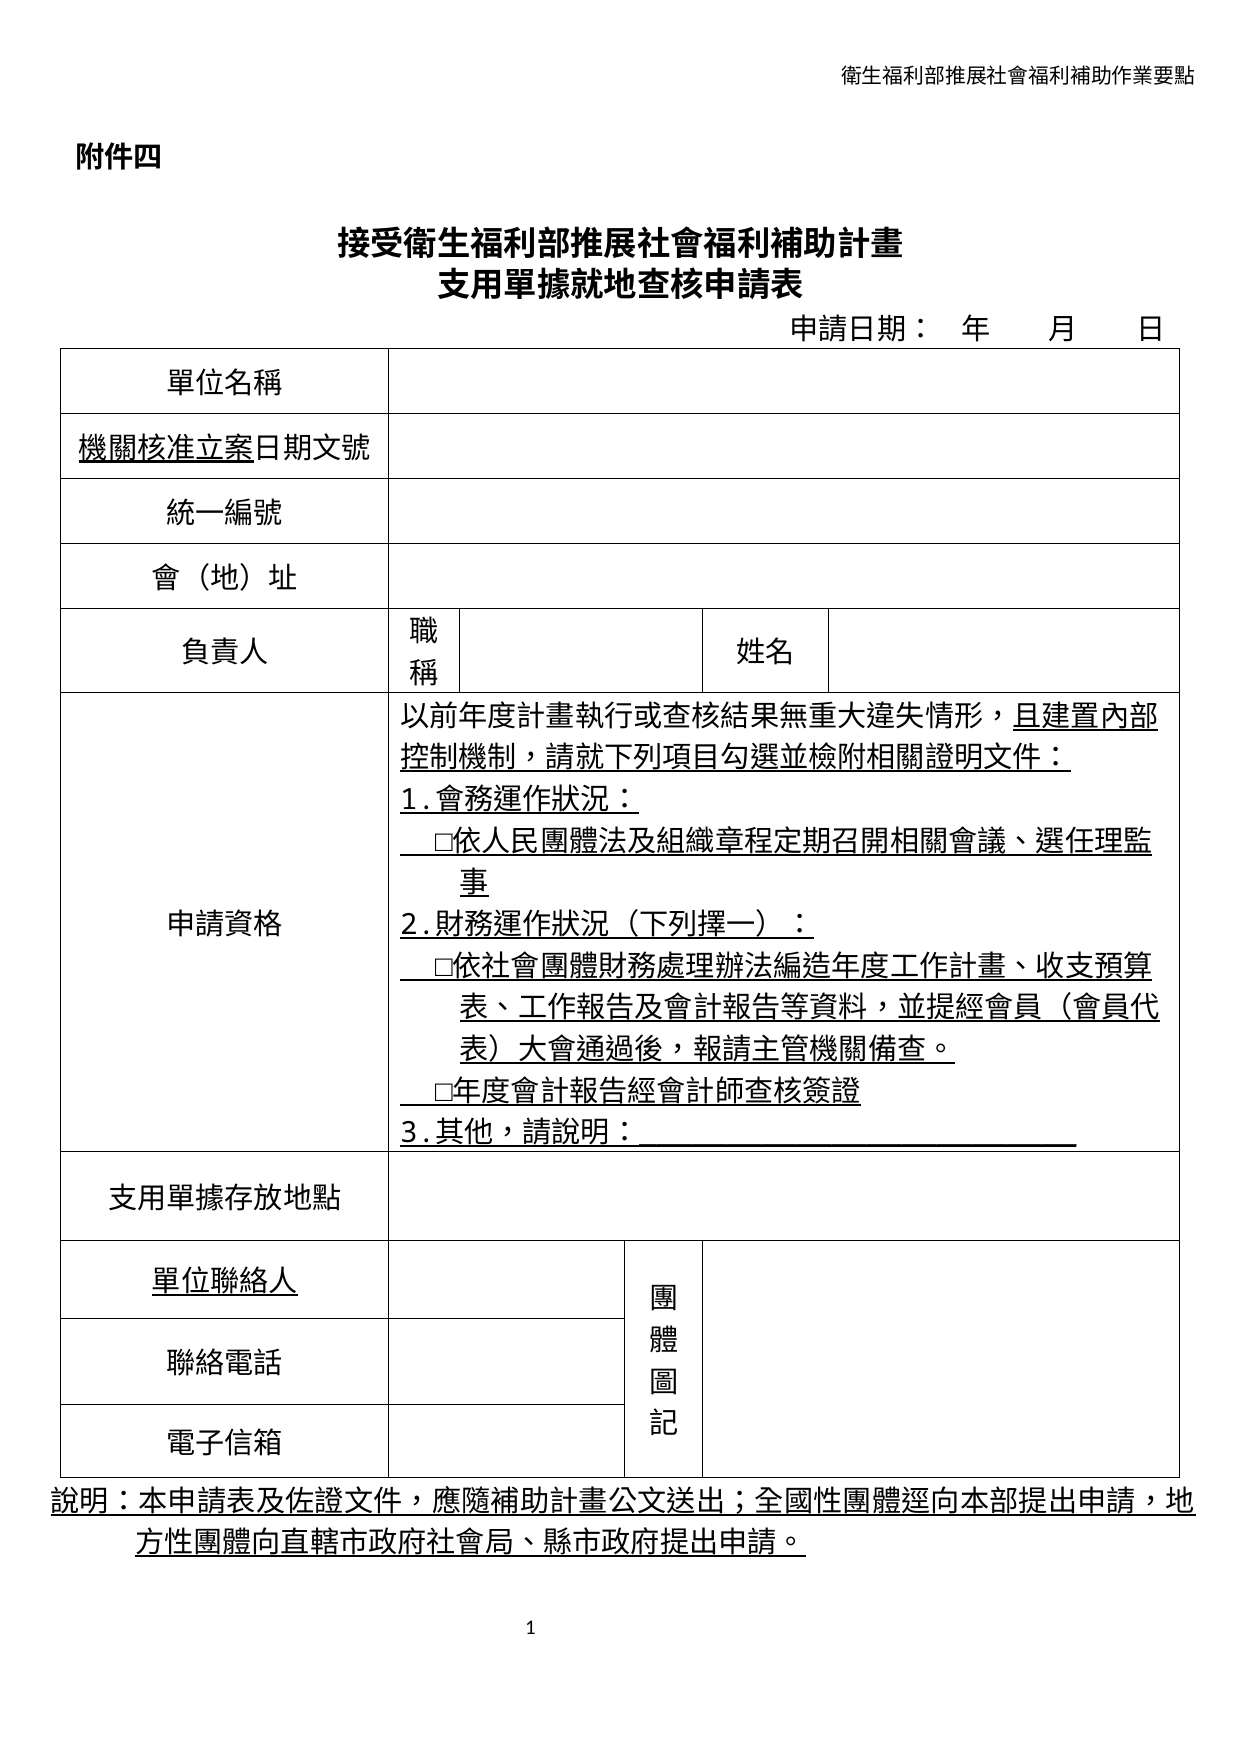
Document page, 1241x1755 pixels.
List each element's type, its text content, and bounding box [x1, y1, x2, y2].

table_cell 聯絡電話 [61, 1319, 388, 1404]
text 申請日期： 年 月 日 [75, 305, 1165, 347]
table_cell [389, 1241, 624, 1317]
table_cell [389, 1152, 1179, 1240]
table_header 單位名稱 [61, 349, 388, 412]
table_cell [389, 1405, 624, 1477]
table_cell 機關核准立案日期文號 [61, 414, 388, 477]
table_cell 單位聯絡人 [61, 1241, 388, 1317]
table_cell [389, 479, 1179, 542]
table_cell 職稱 [389, 609, 459, 692]
table_header [389, 349, 1179, 412]
text 支用單據就地查核申請表 [75, 263, 1165, 305]
table_cell 電子信箱 [61, 1405, 388, 1477]
table_cell [389, 544, 1179, 607]
table_cell 負責人 [61, 609, 388, 692]
table_cell [389, 1319, 624, 1404]
text 接受衛生福利部推展社會福利補助計畫 [75, 222, 1165, 263]
table_cell 姓名 [703, 609, 828, 692]
table_cell [389, 414, 1179, 477]
table_cell [829, 609, 1179, 692]
table_cell 會（地）址 [61, 544, 388, 607]
table_cell [460, 609, 702, 692]
table_cell 以前年度計畫執行或查核結果無重大違失情形，且建置內部控制機制，請就下列項目勾選並檢附相關證明文件： 1.會務運作狀況： □依人民團體法及組織章程定期召開相關會議、選任理監事 2.財務運作狀況（下列擇一）： □依社會團體財務處理辦法編造年度工作計畫、收支預算表、工作報告及會計報告等資料，並提經會員（會員代表）大會通過後，報請主管機關備查。 □年度會計報告經會計師查核簽證 3.其他，請說明：_________________________ [389, 693, 1179, 1151]
table_cell 申請資格 [61, 693, 388, 1151]
table_cell 團體圖記 [625, 1241, 702, 1477]
table_cell [703, 1241, 1179, 1477]
table_cell 支用單據存放地點 [61, 1152, 388, 1240]
text 附件四 [75, 118, 1165, 180]
table_cell 統一編號 [61, 479, 388, 542]
text 說明：本申請表及佐證文件，應隨補助計畫公文送出；全國性團體逕向本部提出申請，地方性團體向直轄市政府社會局、縣市政府提出申請。 [50, 1478, 1198, 1561]
